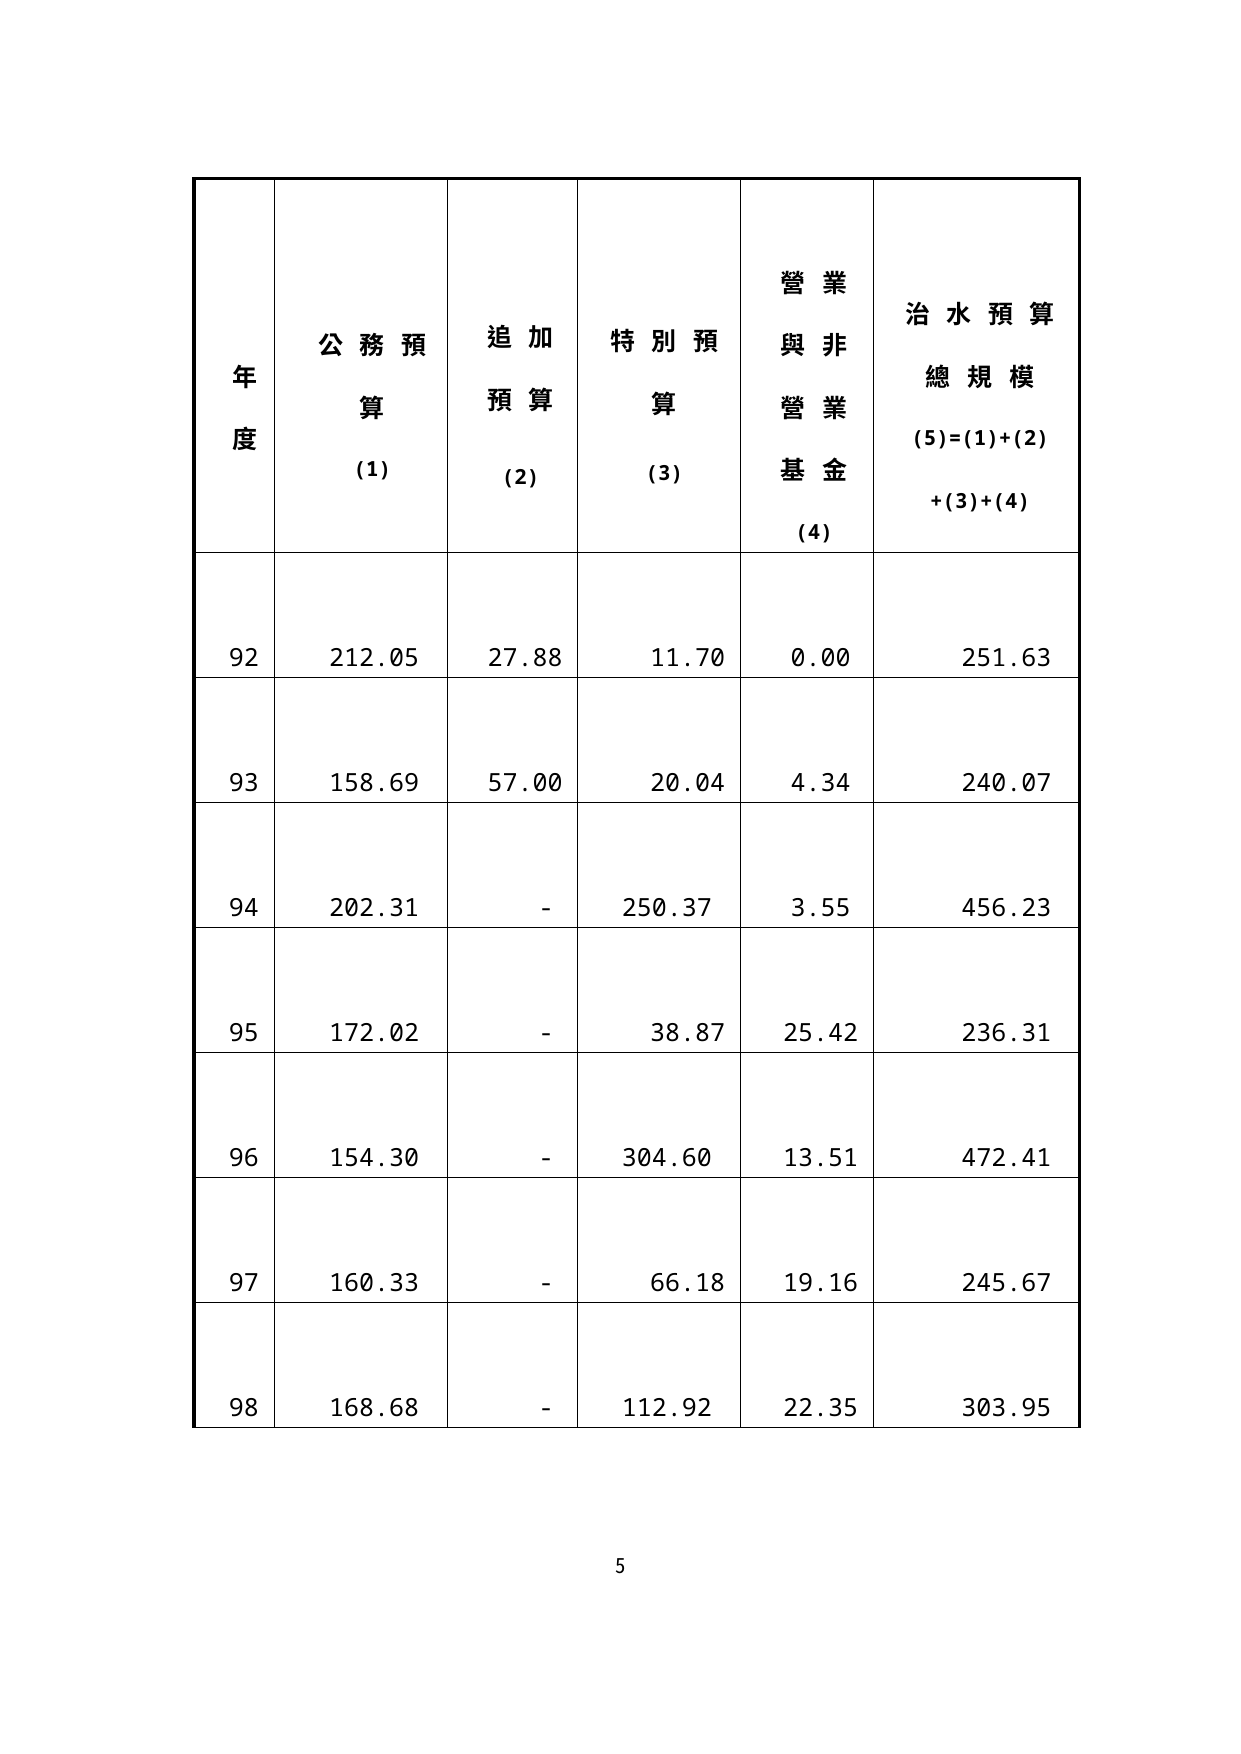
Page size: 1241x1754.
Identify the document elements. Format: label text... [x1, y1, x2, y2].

table_cell 112.92 [578, 1303, 740, 1427]
table_cell 456.23 [874, 803, 1078, 927]
table_cell 93 [196, 678, 274, 802]
table_cell 92 [196, 553, 274, 677]
table_cell 57.00 [448, 678, 577, 802]
table_cell 158.69 [275, 678, 447, 802]
table_cell - [448, 1053, 577, 1177]
table_cell 38.87 [578, 928, 740, 1052]
table_cell 154.30 [275, 1053, 447, 1177]
table_cell 95 [196, 928, 274, 1052]
table_cell 168.68 [275, 1303, 447, 1427]
table_cell 240.07 [874, 678, 1078, 802]
table_header 營業與非營業基金 (4) [741, 180, 873, 552]
table_cell 13.51 [741, 1053, 873, 1177]
table_cell - [448, 803, 577, 927]
table_cell 97 [196, 1178, 274, 1302]
table_cell 19.16 [741, 1178, 873, 1302]
table_cell - [448, 1303, 577, 1427]
table_cell 160.33 [275, 1178, 447, 1302]
table_cell - [448, 1178, 577, 1302]
table_cell 472.41 [874, 1053, 1078, 1177]
table_cell 96 [196, 1053, 274, 1177]
table_cell 20.04 [578, 678, 740, 802]
table_cell 303.95 [874, 1303, 1078, 1427]
table_cell 98 [196, 1303, 274, 1427]
table_header 追加預算 (2) [448, 180, 577, 552]
table_cell 11.70 [578, 553, 740, 677]
table_cell 172.02 [275, 928, 447, 1052]
table_cell 304.60 [578, 1053, 740, 1177]
table_cell 25.42 [741, 928, 873, 1052]
table_cell 27.88 [448, 553, 577, 677]
table_header 特別預算 (3) [578, 180, 740, 552]
table_cell 202.31 [275, 803, 447, 927]
table_cell 236.31 [874, 928, 1078, 1052]
table_header 公務預算 (1) [275, 180, 447, 552]
table_cell 4.34 [741, 678, 873, 802]
table_cell 251.63 [874, 553, 1078, 677]
table_header 治水預算總規模(5)=(1)+(2) +(3)+(4) [874, 180, 1078, 552]
table_cell 66.18 [578, 1178, 740, 1302]
table_cell 3.55 [741, 803, 873, 927]
table_cell 250.37 [578, 803, 740, 927]
table_cell 94 [196, 803, 274, 927]
table_cell 0.00 [741, 553, 873, 677]
table_cell 212.05 [275, 553, 447, 677]
table_header 年度 [196, 180, 274, 552]
table_cell 22.35 [741, 1303, 873, 1427]
table_cell - [448, 928, 577, 1052]
table_cell 245.67 [874, 1178, 1078, 1302]
